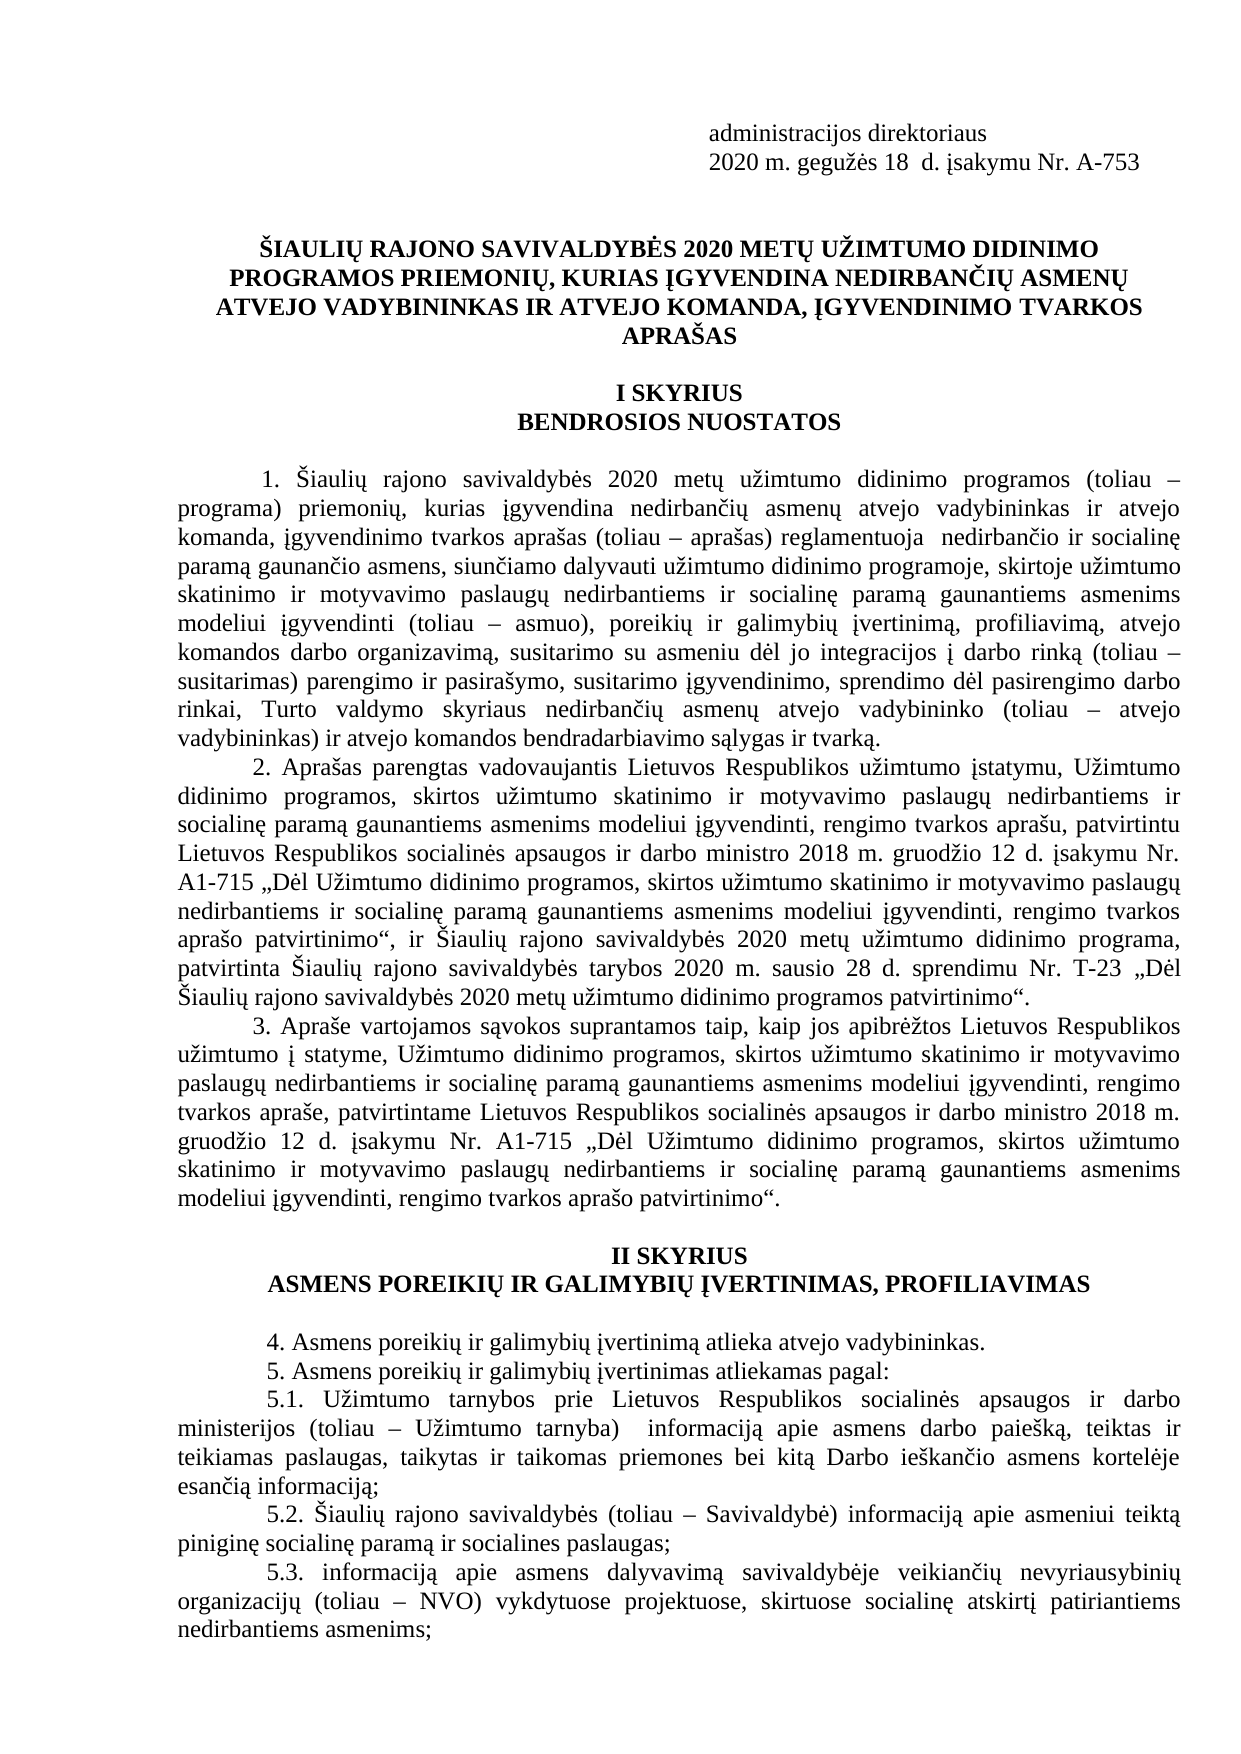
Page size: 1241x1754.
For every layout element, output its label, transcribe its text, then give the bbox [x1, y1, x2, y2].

text ASMENS POREIKIŲ IR GALIMYBIŲ ĮVERTINIMAS, PROFILIAVIMAS [177, 1269, 1181, 1298]
text 2. Aprašas parengtas vadovaujantis Lietuvos Respublikos užimtumo įstatymu, Užimtumo didinimo programos, skirtos užimtumo skatinimo ir motyvavimo paslaugų nedirbantiems ir socialinę paramą gaunantiems asmenims modeliui įgyvendinti, rengimo tvarkos aprašu, patvirtintu Lietuvos Respublikos socialinės apsaugos ir darbo ministro 2018 m. gruodžio 12 d. įsakymu Nr. A1-715 „Dėl Užimtumo didinimo programos, skirtos užimtumo skatinimo ir motyvavimo paslaugų nedirbantiems ir socialinę paramą gaunantiems asmenims modeliui įgyvendinti, rengimo tvarkos aprašo patvirtinimo“, ir Šiaulių rajono savivaldybės 2020 metų užimtumo didinimo programa, patvirtinta Šiaulių rajono savivaldybės tarybos 2020 m. sausio 28 d. sprendimu Nr. T-23 „Dėl Šiaulių rajono savivaldybės 2020 metų užimtumo didinimo programos patvirtinimo“. [177, 752, 1181, 1011]
text II SKYRIUS [177, 1241, 1181, 1269]
text 5.2. Šiaulių rajono savivaldybės (toliau – Savivaldybė) informaciją apie asmeniui teiktą piniginę socialinę paramą ir socialines paslaugas; [177, 1499, 1181, 1557]
text 5. Asmens poreikių ir galimybių įvertinimas atliekamas pagal: [177, 1356, 1181, 1384]
text 3. Apraše vartojamos sąvokos suprantamos taip, kaip jos apibrėžtos Lietuvos Respublikos užimtumo į statyme, Užimtumo didinimo programos, skirtos užimtumo skatinimo ir motyvavimo paslaugų nedirbantiems ir socialinę paramą gaunantiems asmenims modeliui įgyvendinti, rengimo tvarkos apraše, patvirtintame Lietuvos Respublikos socialinės apsaugos ir darbo ministro 2018 m. gruodžio 12 d. įsakymu Nr. A1-715 „Dėl Užimtumo didinimo programos, skirtos užimtumo skatinimo ir motyvavimo paslaugų nedirbantiems ir socialinę paramą gaunantiems asmenims modeliui įgyvendinti, rengimo tvarkos aprašo patvirtinimo“. [177, 1011, 1181, 1212]
text I SKYRIUS [177, 378, 1181, 407]
text 2020 m. gegužės 18 d. įsakymu Nr. A-753 [177, 147, 1181, 176]
text ŠIAULIŲ RAJONO SAVIVALDYBĖS 2020 METŲ UŽIMTUMO DIDINIMO PROGRAMOS PRIEMONIŲ, KURIAS ĮGYVENDINA NEDIRBANČIŲ ASMENŲ ATVEJO VADYBININKAS IR ATVEJO KOMANDA, ĮGYVENDINIMO TVARKOS APRAŠAS [177, 234, 1181, 349]
text 5.3. informaciją apie asmens dalyvavimą savivaldybėje veikiančių nevyriausybinių organizacijų (toliau – NVO) vykdytuose projektuose, skirtuose socialinę atskirtį patiriantiems nedirbantiems asmenims; [177, 1557, 1181, 1643]
text 4. Asmens poreikių ir galimybių įvertinimą atlieka atvejo vadybininkas. [177, 1327, 1181, 1356]
text administracijos direktoriaus [177, 118, 1181, 147]
text BENDROSIOS NUOSTATOS [177, 407, 1181, 436]
text 1. Šiaulių rajono savivaldybės 2020 metų užimtumo didinimo programos (toliau – programa) priemonių, kurias įgyvendina nedirbančių asmenų atvejo vadybininkas ir atvejo komanda, įgyvendinimo tvarkos aprašas (toliau – aprašas) reglamentuoja nedirbančio ir socialinę paramą gaunančio asmens, siunčiamo dalyvauti užimtumo didinimo programoje, skirtoje užimtumo skatinimo ir motyvavimo paslaugų nedirbantiems ir socialinę paramą gaunantiems asmenims modeliui įgyvendinti (toliau – asmuo), poreikių ir galimybių įvertinimą, profiliavimą, atvejo komandos darbo organizavimą, susitarimo su asmeniu dėl jo integracijos į darbo rinką (toliau – susitarimas) parengimo ir pasirašymo, susitarimo įgyvendinimo, sprendimo dėl pasirengimo darbo rinkai, Turto valdymo skyriaus nedirbančių asmenų atvejo vadybininko (toliau – atvejo vadybininkas) ir atvejo komandos bendradarbiavimo sąlygas ir tvarką. [177, 464, 1181, 752]
text 5.1. Užimtumo tarnybos prie Lietuvos Respublikos socialinės apsaugos ir darbo ministerijos (toliau – Užimtumo tarnyba) informaciją apie asmens darbo paiešką, teiktas ir teikiamas paslaugas, taikytas ir taikomas priemones bei kitą Darbo ieškančio asmens kortelėje esančią informaciją; [177, 1384, 1181, 1499]
